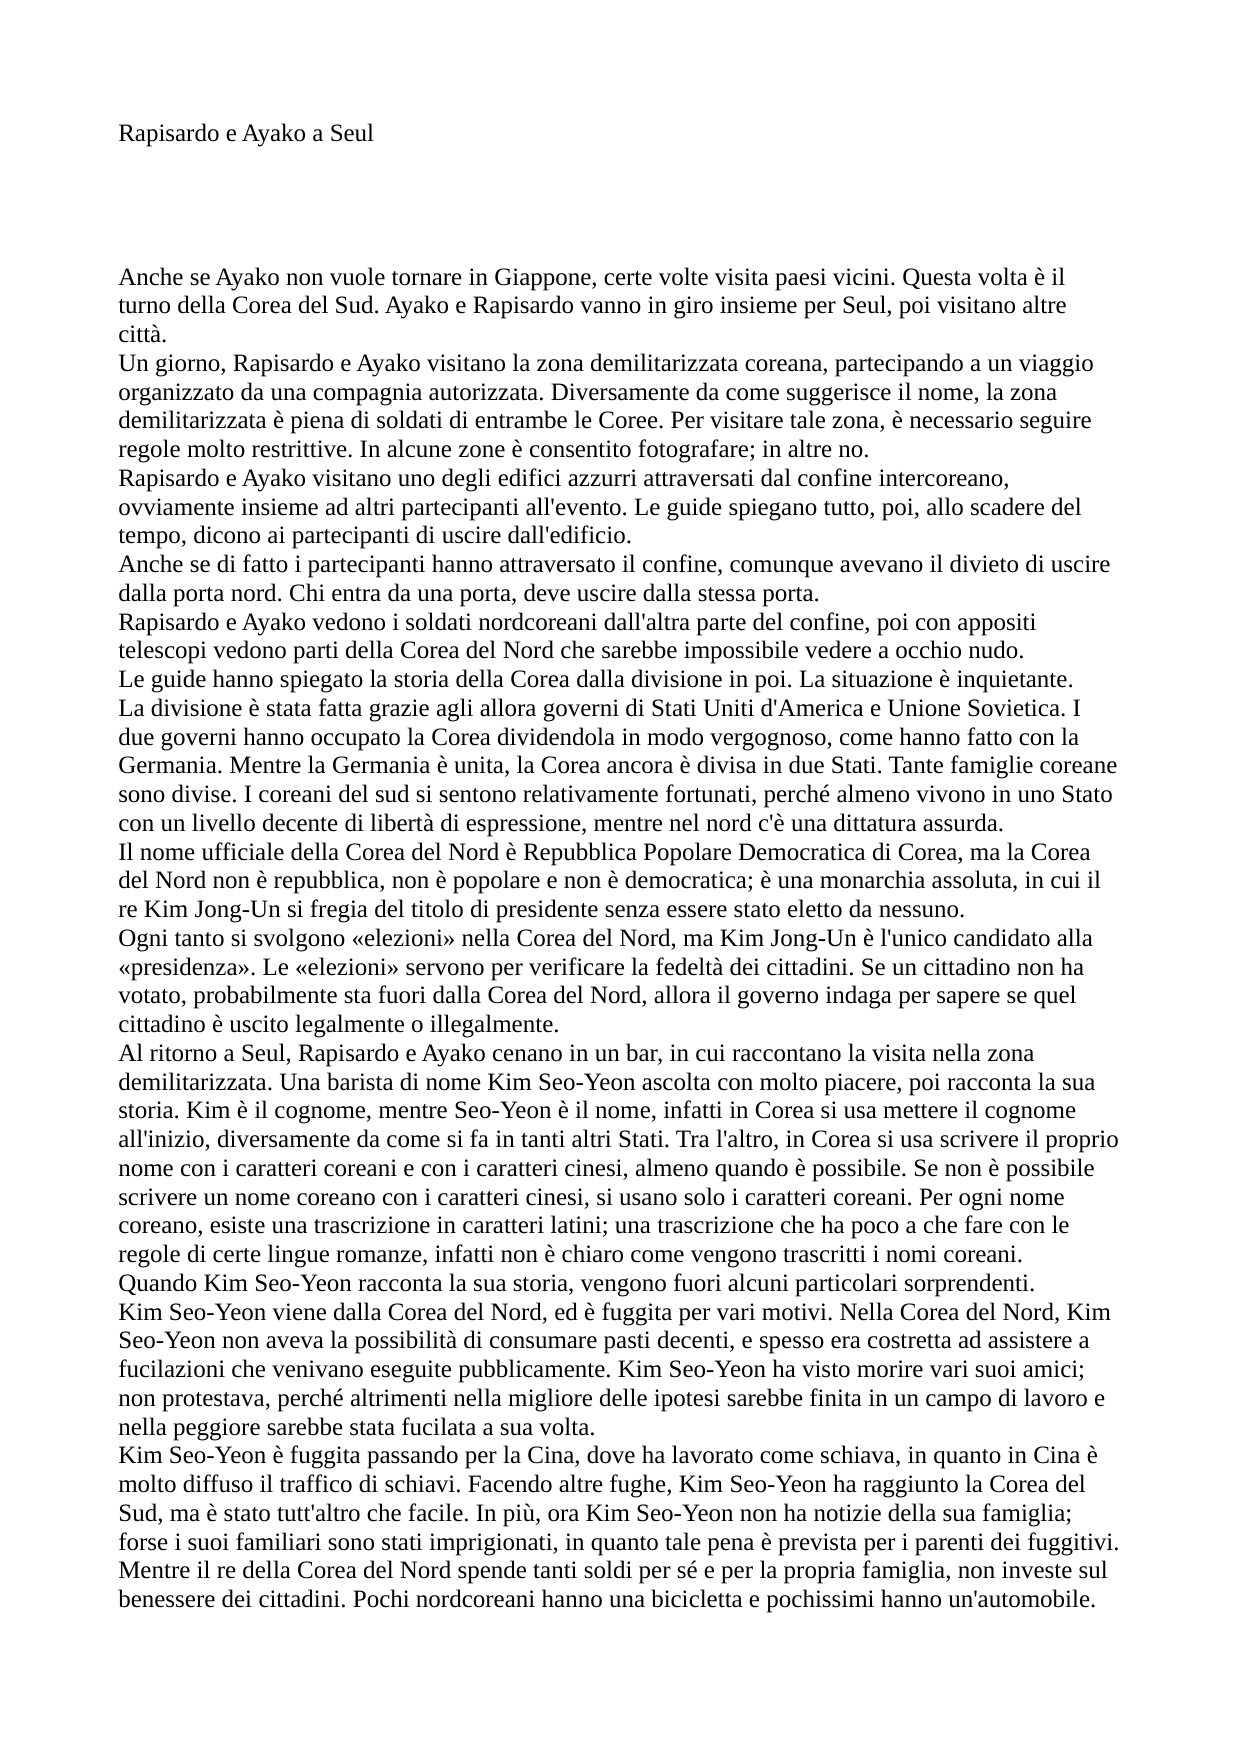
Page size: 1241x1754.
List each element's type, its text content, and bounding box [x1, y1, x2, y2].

text Un giorno, Rapisardo e Ayako visitano la zona demilitarizzata coreana, partecipando a un viaggio organizzato da una compagnia autorizzata. Diversamente da come suggerisce il nome, la zona demilitarizzata è piena di soldati di entrambe le Coree. Per visitare tale zona, è necessario seguire regole molto restrittive. In alcune zone è consentito fotografare; in altre no. [118, 348, 1122, 463]
text Le guide hanno spiegato la storia della Corea dalla divisione in poi. La situazione è inquietante. [118, 664, 1122, 693]
text Anche se di fatto i partecipanti hanno attraversato il confine, comunque avevano il divieto di uscire dalla porta nord. Chi entra da una porta, deve uscire dalla stessa porta. [118, 549, 1122, 607]
text Rapisardo e Ayako visitano uno degli edifici azzurri attraversati dal confine intercoreano, ovviamente insieme ad altri partecipanti all'evento. Le guide spiegano tutto, poi, allo scadere del tempo, dicono ai partecipanti di uscire dall'edificio. [118, 463, 1122, 549]
text Quando Kim Seo-Yeon racconta la sua storia, vengono fuori alcuni particolari sorprendenti. [118, 1268, 1122, 1297]
text Rapisardo e Ayako a Seul [118, 118, 1122, 147]
text Al ritorno a Seul, Rapisardo e Ayako cenano in un bar, in cui raccontano la visita nella zona demilitarizzata. Una barista di nome Kim Seo-Yeon ascolta con molto piacere, poi racconta la sua storia. Kim è il cognome, mentre Seo-Yeon è il nome, infatti in Corea si usa mettere il cognome all'inizio, diversamente da come si fa in tanti altri Stati. Tra l'altro, in Corea si usa scrivere il proprio nome con i caratteri coreani e con i caratteri cinesi, almeno quando è possibile. Se non è possibile scrivere un nome coreano con i caratteri cinesi, si usano solo i caratteri coreani. Per ogni nome coreano, esiste una trascrizione in caratteri latini; una trascrizione che ha poco a che fare con le regole di certe lingue romanze, infatti non è chiaro come vengono trascritti i nomi coreani. [118, 1038, 1122, 1268]
text Kim Seo-Yeon viene dalla Corea del Nord, ed è fuggita per vari motivi. Nella Corea del Nord, Kim Seo-Yeon non aveva la possibilità di consumare pasti decenti, e spesso era costretta ad assistere a fucilazioni che venivano eseguite pubblicamente. Kim Seo-Yeon ha visto morire vari suoi amici; non protestava, perché altrimenti nella migliore delle ipotesi sarebbe finita in un campo di lavoro e nella peggiore sarebbe stata fucilata a sua volta. [118, 1297, 1122, 1441]
text Kim Seo-Yeon è fuggita passando per la Cina, dove ha lavorato come schiava, in quanto in Cina è molto diffuso il traffico di schiavi. Facendo altre fughe, Kim Seo-Yeon ha raggiunto la Corea del Sud, ma è stato tutt'altro che facile. In più, ora Kim Seo-Yeon non ha notizie della sua famiglia; forse i suoi familiari sono stati imprigionati, in quanto tale pena è prevista per i parenti dei fuggitivi. [118, 1441, 1122, 1556]
text Il nome ufficiale della Corea del Nord è Repubblica Popolare Democratica di Corea, ma la Corea del Nord non è repubblica, non è popolare e non è democratica; è una monarchia assoluta, in cui il re Kim Jong-Un si fregia del titolo di presidente senza essere stato eletto da nessuno. [118, 837, 1122, 923]
text Ogni tanto si svolgono «elezioni» nella Corea del Nord, ma Kim Jong-Un è l'unico candidato alla «presidenza». Le «elezioni» servono per verificare la fedeltà dei cittadini. Se un cittadino non ha votato, probabilmente sta fuori dalla Corea del Nord, allora il governo indaga per sapere se quel cittadino è uscito legalmente o illegalmente. [118, 923, 1122, 1038]
text Rapisardo e Ayako vedono i soldati nordcoreani dall'altra parte del confine, poi con appositi telescopi vedono parti della Corea del Nord che sarebbe impossibile vedere a occhio nudo. [118, 607, 1122, 664]
text Mentre il re della Corea del Nord spende tanti soldi per sé e per la propria famiglia, non investe sul benessere dei cittadini. Pochi nordcoreani hanno una bicicletta e pochissimi hanno un'automobile. [118, 1556, 1122, 1613]
text La divisione è stata fatta grazie agli allora governi di Stati Uniti d'America e Unione Sovietica. I due governi hanno occupato la Corea dividendola in modo vergognoso, come hanno fatto con la Germania. Mentre la Germania è unita, la Corea ancora è divisa in due Stati. Tante famiglie coreane sono divise. I coreani del sud si sentono relativamente fortunati, perché almeno vivono in uno Stato con un livello decente di libertà di espressione, mentre nel nord c'è una dittatura assurda. [118, 693, 1122, 837]
text Anche se Ayako non vuole tornare in Giappone, certe volte visita paesi vicini. Questa volta è il turno della Corea del Sud. Ayako e Rapisardo vanno in giro insieme per Seul, poi visitano altre città. [118, 262, 1122, 348]
